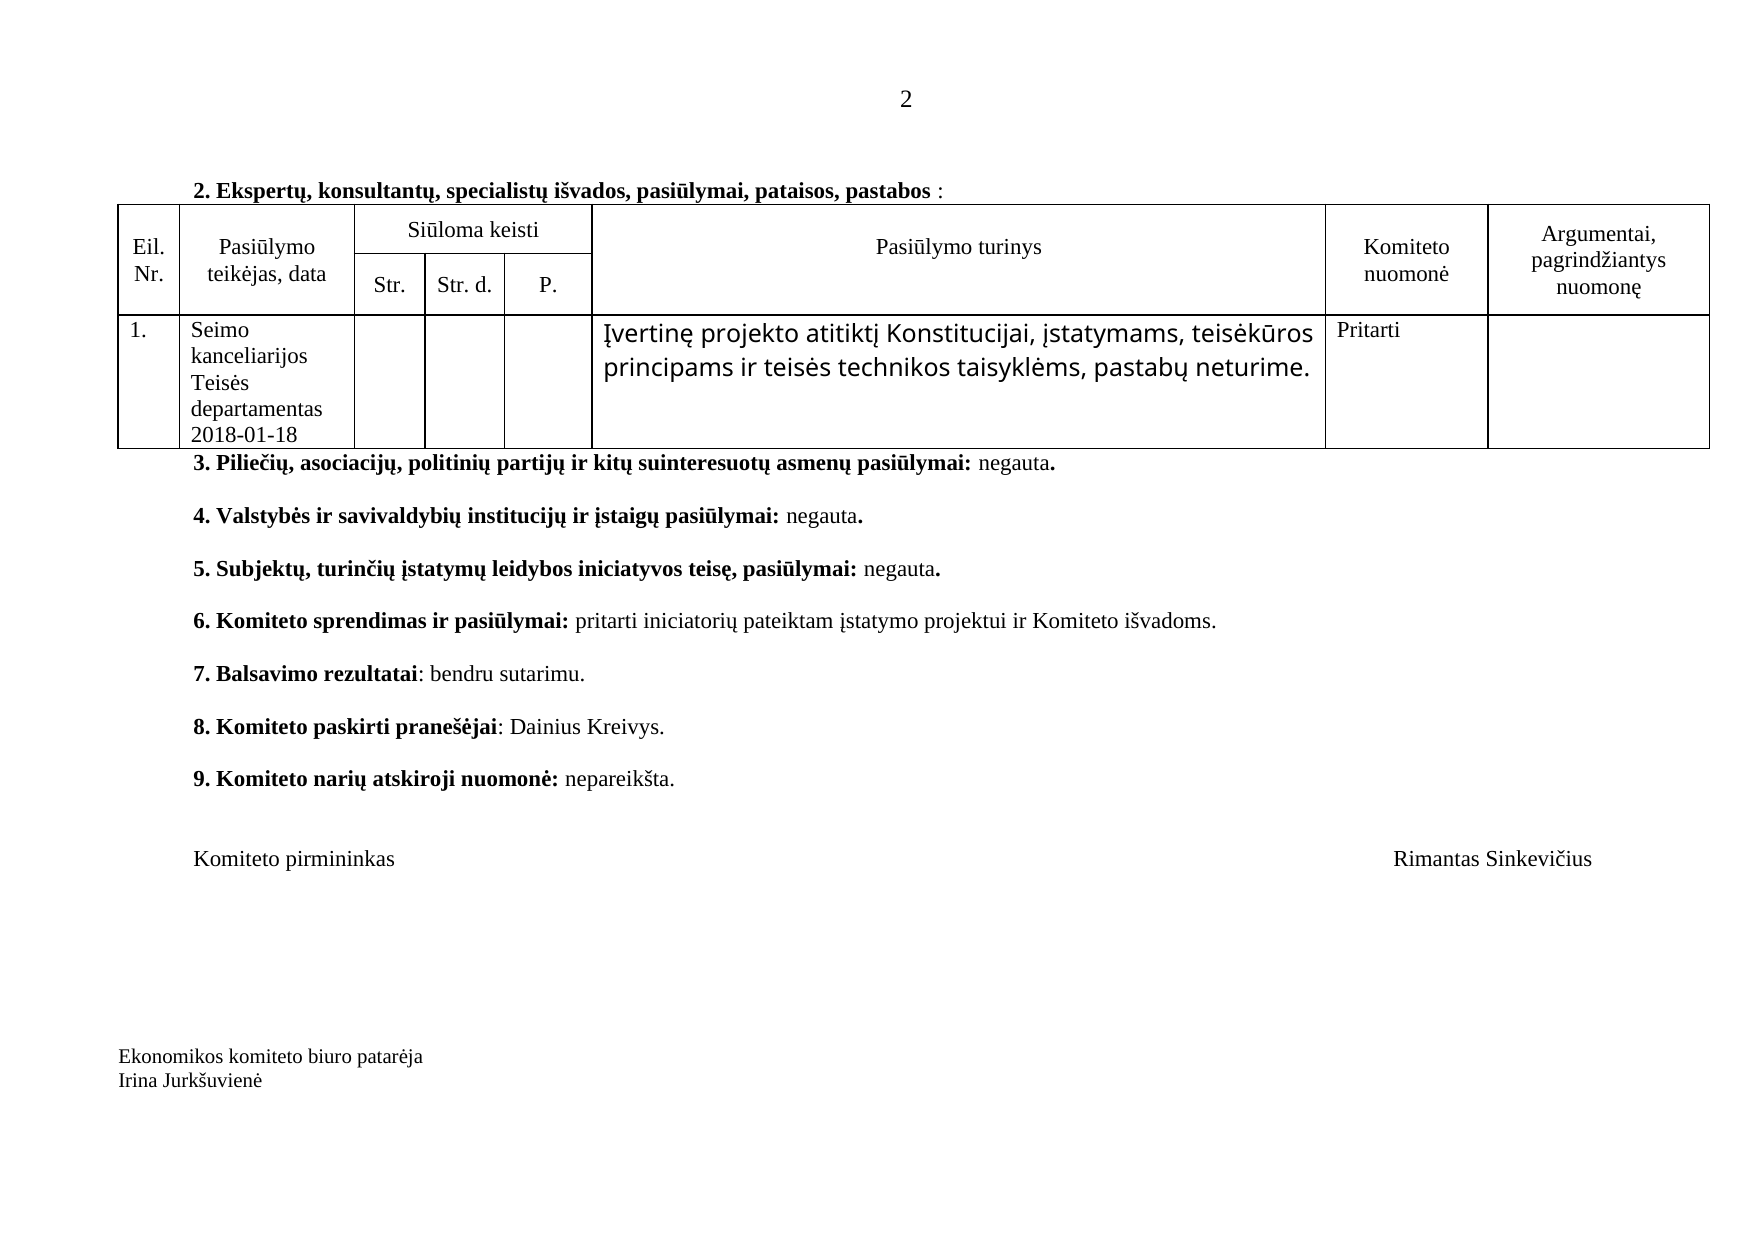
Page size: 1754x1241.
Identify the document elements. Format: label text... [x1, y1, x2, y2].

table_cell [426, 316, 504, 448]
table_header Komiteto nuomonė [1326, 205, 1487, 314]
text 9. Komiteto narių atskiroji nuomonė: nepareikšta. [118, 766, 1694, 792]
table_cell [505, 316, 591, 448]
table_header Eil. Nr. [119, 205, 179, 314]
text 3. Piliečių, asociacijų, politinių partijų ir kitų suinteresuotų asmenų pasiūlymai: negauta. [118, 449, 1694, 476]
table_cell [1489, 316, 1709, 448]
table_header Siūloma keisti [355, 205, 591, 253]
text 7. Balsavimo rezultatai: bendru sutarimu. [118, 660, 1694, 686]
text 5. Subjektų, turinčių įstatymų leidybos iniciatyvos teisę, pasiūlymai: negauta. [118, 555, 1694, 581]
table_header Pasiūlymo turinys [593, 205, 1325, 314]
table_cell Pritarti [1326, 316, 1487, 448]
table_cell Įvertinę projekto atitiktį Konstitucijai, įstatymams, teisėkūros principams ir teisės technikos taisyklėms, pastabų neturime. [593, 316, 1325, 448]
text Irina Jurkšuvienė [118, 1068, 1694, 1092]
text 6. Komiteto sprendimas ir pasiūlymai: pritarti iniciatorių pateiktam įstatymo projektui ir Komiteto išvadoms. [118, 607, 1694, 634]
table_cell Str. [355, 254, 424, 314]
table_header Argumentai, pagrindžiantys nuomonę [1489, 205, 1709, 314]
table_header Pasiūlymo teikėjas, data [180, 205, 354, 314]
table_cell Str. d. [426, 254, 504, 314]
table_cell P. [505, 254, 591, 314]
text 2. Ekspertų, konsultantų, specialistų išvados, pasiūlymai, pataisos, pastabos : [118, 177, 1694, 203]
text Ekonomikos komiteto biuro patarėja [118, 1044, 1694, 1068]
table_cell Seimo kanceliarijos Teisės departamentas 2018-01-18 [180, 316, 354, 448]
text 8. Komiteto paskirti pranešėjai: Dainius Kreivys. [118, 713, 1694, 739]
text 4. Valstybės ir savivaldybių institucijų ir įstaigų pasiūlymai: negauta. [118, 502, 1694, 528]
table_cell [355, 316, 424, 448]
table_cell 1. [119, 316, 179, 448]
text Komiteto pirmininkas Rimantas Sinkevičius [118, 844, 1694, 871]
